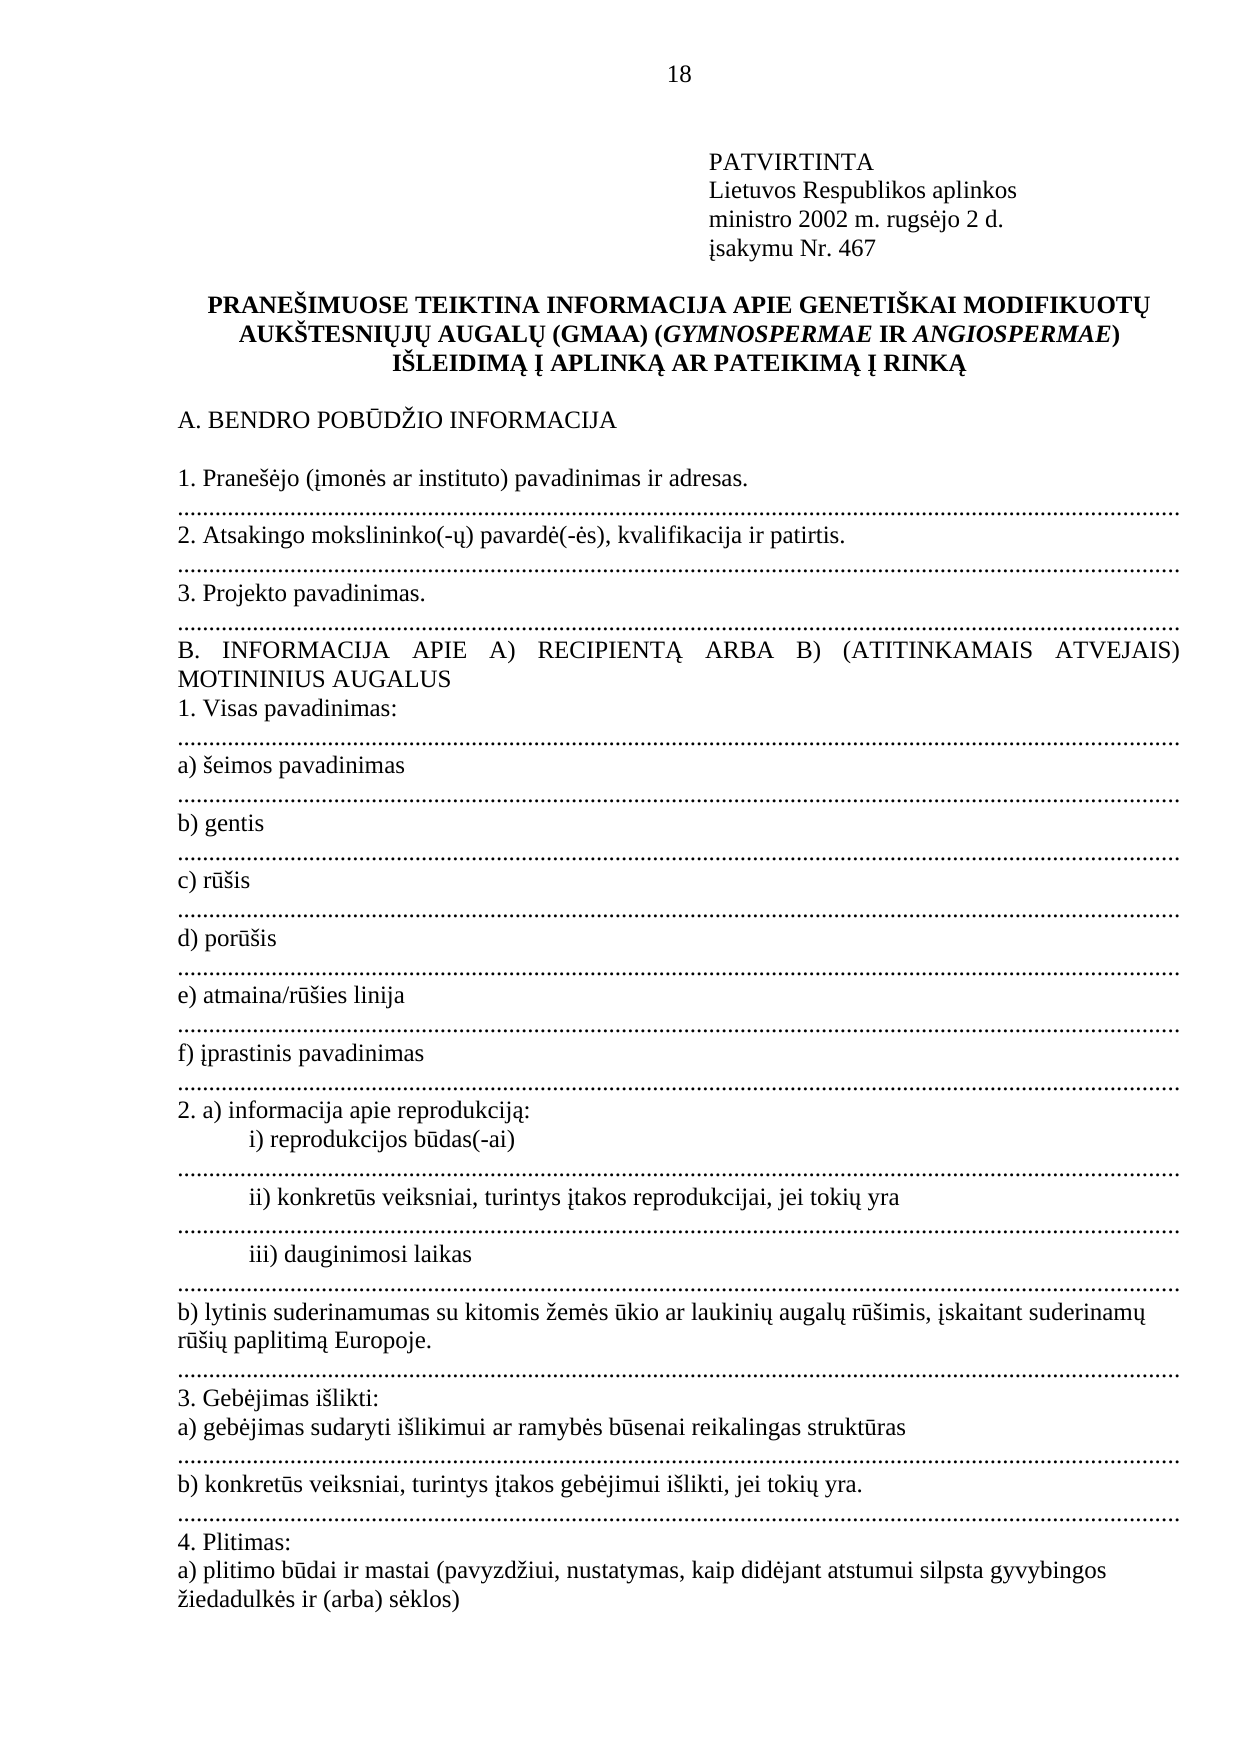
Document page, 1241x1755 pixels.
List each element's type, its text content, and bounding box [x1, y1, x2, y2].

text 4. Plitimas: [177, 1527, 1181, 1556]
text e) atmaina/rūšies linija [177, 981, 1181, 1009]
text Lietuvos Respublikos aplinkos [177, 176, 1181, 204]
text PATVIRTINTA [177, 147, 1181, 176]
text ii) konkretūs veiksniai, turintys įtakos reprodukcijai, jei tokių yra [177, 1182, 1181, 1211]
text ministro 2002 m. rugsėjo 2 d. [177, 204, 1181, 233]
text 1. Pranešėjo (įmonės ar instituto) pavadinimas ir adresas. [177, 463, 1181, 492]
text a) plitimo būdai ir mastai (pavyzdžiui, nustatymas, kaip didėjant atstumui silpsta gyvybingos žiedadulkės ir (arba) sėklos) [177, 1556, 1181, 1613]
text b) gentis [177, 808, 1181, 837]
text i) reprodukcijos būdas(-ai) [177, 1124, 1181, 1153]
text b) lytinis suderinamumas su kitomis žemės ūkio ar laukinių augalų rūšimis, įskaitant suderinamų rūšių paplitimą Europoje. [177, 1297, 1181, 1354]
text 1. Visas pavadinimas: [177, 693, 1181, 722]
text 3. Gebėjimas išlikti: [177, 1383, 1181, 1412]
text d) porūšis [177, 923, 1181, 952]
text f) įprastinis pavadinimas [177, 1038, 1181, 1067]
text 3. Projekto pavadinimas. [177, 578, 1181, 607]
text PRANEŠIMUOSE TEIKTINA INFORMACIJA APIE GENETIŠKAI MODIFIKUOTŲ AUKŠTESNIŲJŲ AUGALŲ (GMAA) (GYMNOSPERMAE IR ANGIOSPERMAE) IŠLEIDIMĄ Į APLINKĄ AR PATEIKIMĄ Į RINKĄ [177, 291, 1181, 377]
text 2. Atsakingo mokslininko(-ų) pavardė(-ės), kvalifikacija ir patirtis. [177, 521, 1181, 549]
text a) šeimos pavadinimas [177, 751, 1181, 779]
text 2. a) informacija apie reprodukciją: [177, 1096, 1181, 1124]
text įsakymu Nr. 467 [177, 233, 1181, 262]
text b) konkretūs veiksniai, turintys įtakos gebėjimui išlikti, jei tokių yra. [177, 1469, 1181, 1498]
text B. INFORMACIJA APIE A) RECIPIENTĄ ARBA B) (ATITINKAMAIS ATVEJAIS) MOTININIUS AUGALUS [177, 636, 1181, 693]
text A. Bendro pobūdžio informacija [177, 406, 1181, 434]
text a) gebėjimas sudaryti išlikimui ar ramybės būsenai reikalingas struktūras [177, 1412, 1181, 1441]
text iii) dauginimosi laikas [177, 1239, 1181, 1268]
text c) rūšis [177, 866, 1181, 894]
